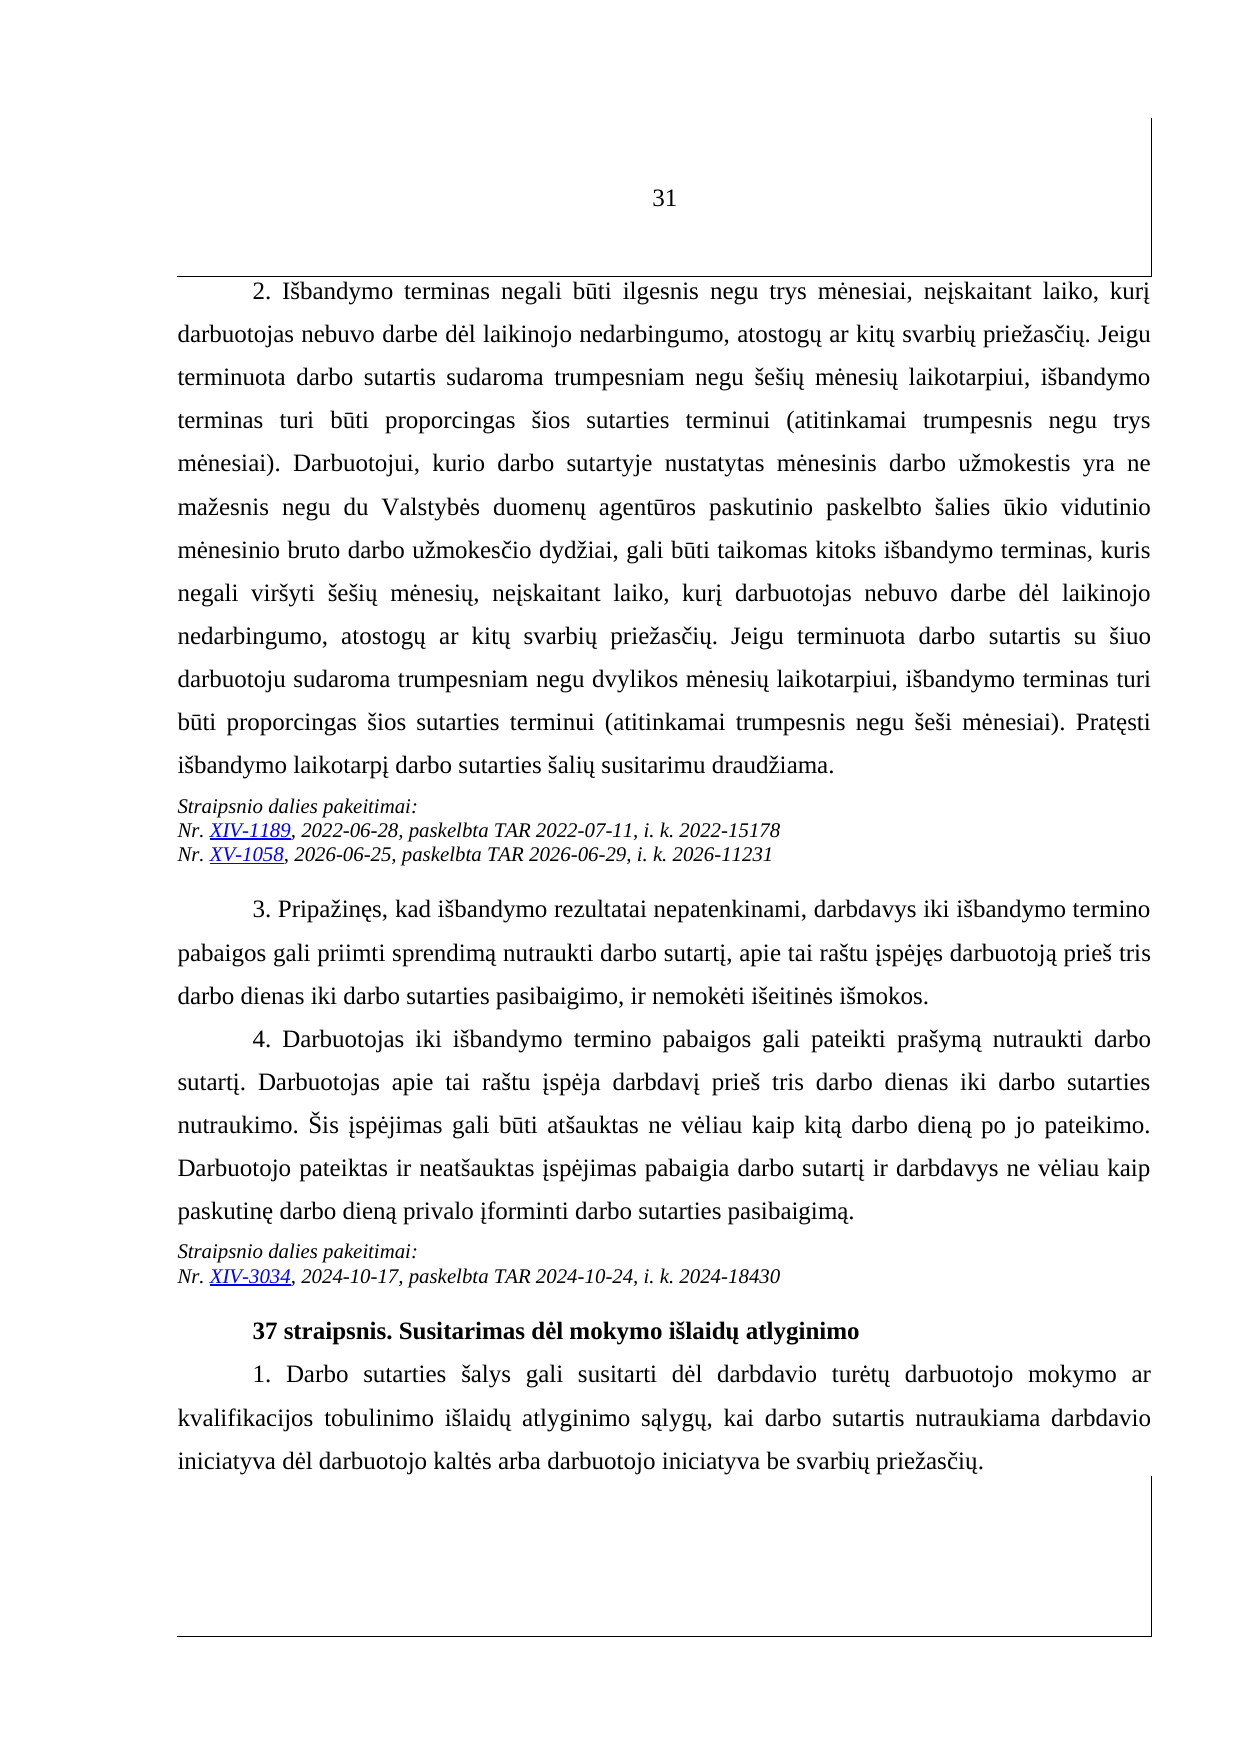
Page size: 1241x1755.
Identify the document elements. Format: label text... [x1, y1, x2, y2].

text 4. Darbuotojas iki išbandymo termino pabaigos gali pateikti prašymą nutraukti darbo sutartį. Darbuotojas apie tai raštu įspėja darbdavį prieš tris darbo dienas iki darbo sutarties nutraukimo. Šis įspėjimas gali būti atšauktas ne vėliau kaip kitą darbo dieną po jo pateikimo. Darbuotojo pateiktas ir neatšauktas įspėjimas pabaigia darbo sutartį ir darbdavys ne vėliau kaip paskutinę darbo dieną privalo įforminti darbo sutarties pasibaigimą. [177, 1024, 1152, 1225]
text 1. Darbo sutarties šalys gali susitarti dėl darbdavio turėtų darbuotojo mokymo ar kvalifikacijos tobulinimo išlaidų atlyginimo sąlygų, kai darbo sutartis nutraukiama darbdavio iniciatyva dėl darbuotojo kaltės arba darbuotojo iniciatyva be svarbių priežasčių. [177, 1359, 1152, 1474]
text Straipsnio dalies pakeitimai: [177, 1239, 1152, 1263]
text 2. Išbandymo terminas negali būti ilgesnis negu trys mėnesiai, neįskaitant laiko, kurį darbuotojas nebuvo darbe dėl laikinojo nedarbingumo, atostogų ar kitų svarbių priežasčių. Jeigu terminuota darbo sutartis sudaroma trumpesniam negu šešių mėnesių laikotarpiui, išbandymo terminas turi būti proporcingas šios sutarties terminui (atitinkamai trumpesnis negu trys mėnesiai). Darbuotojui, kurio darbo sutartyje nustatytas mėnesinis darbo užmokestis yra ne mažesnis negu du Valstybės duomenų agentūros paskutinio paskelbto šalies ūkio vidutinio mėnesinio bruto darbo užmokesčio dydžiai, gali būti taikomas kitoks išbandymo terminas, kuris negali viršyti šešių mėnesių, neįskaitant laiko, kurį darbuotojas nebuvo darbe dėl laikinojo nedarbingumo, atostogų ar kitų svarbių priežasčių. Jeigu terminuota darbo sutartis su šiuo darbuotoju sudaroma trumpesniam negu dvylikos mėnesių laikotarpiui, išbandymo terminas turi būti proporcingas šios sutarties terminui (atitinkamai trumpesnis negu šeši mėnesiai). Pratęsti išbandymo laikotarpį darbo sutarties šalių susitarimu draudžiama. [177, 276, 1152, 779]
text Nr. XV-1058, 2026-06-25, paskelbta TAR 2026-06-29, i. k. 2026-11231 [177, 842, 1152, 866]
text Straipsnio dalies pakeitimai: [177, 793, 1152, 818]
text Nr. XIV-3034, 2024-10-17, paskelbta TAR 2024-10-24, i. k. 2024-18430 [177, 1263, 1152, 1288]
text 3. Pripažinęs, kad išbandymo rezultatai nepatenkinami, darbdavys iki išbandymo termino pabaigos gali priimti sprendimą nutraukti darbo sutartį, apie tai raštu įspėjęs darbuotoją prieš tris darbo dienas iki darbo sutarties pasibaigimo, ir nemokėti išeitinės išmokos. [177, 894, 1152, 1009]
text Nr. XIV-1189, 2022-06-28, paskelbta TAR 2022-07-11, i. k. 2022-15178 [177, 818, 1152, 842]
subtitle 37 straipsnis. Susitarimas dėl mokymo išlaidų atlyginimo [177, 1316, 1152, 1345]
